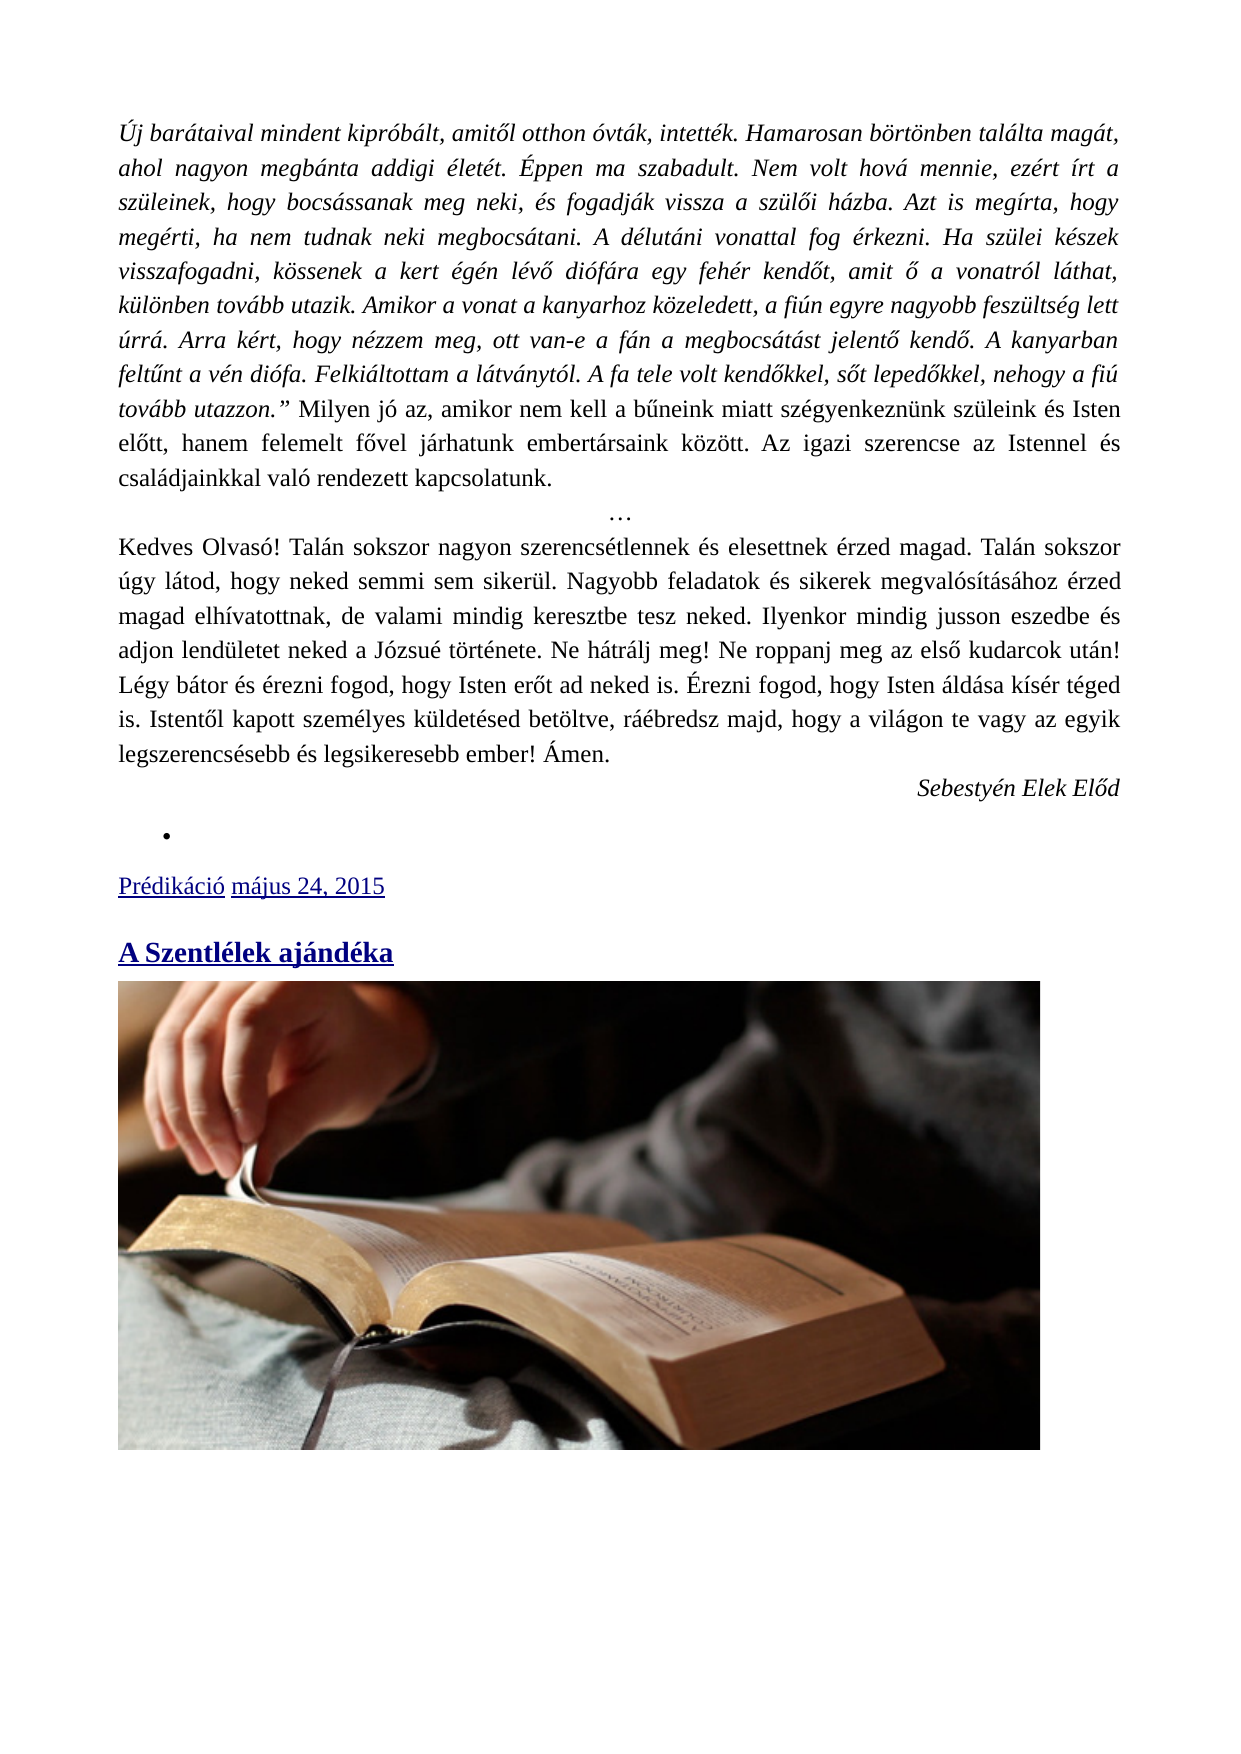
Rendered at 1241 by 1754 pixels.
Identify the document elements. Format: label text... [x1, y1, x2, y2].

text … [118, 497, 1122, 526]
text Prédikáció május 24, 2015 [118, 871, 1122, 900]
picture [118, 981, 1040, 1450]
text Új barátaival mindent kipróbált, amitől otthon óvták, intették. Hamarosan börtönben találta magát, ahol nagyon megbánta addigi életét. Éppen ma szabadult. Nem volt hová mennie, ezért írt a szüleinek, hogy bocsássanak meg neki, és fogadják vissza a szülői házba. Azt is megírta, hogy megérti, ha nem tudnak neki megbocsátani. A délutáni vonattal fog érkezni. Ha szülei készek visszafogadni, kössenek a kert égén lévő diófára egy fehér kendőt, amit ő a vonatról láthat, különben tovább utazik. Amikor a vonat a kanyarhoz közeledett, a fiún egyre nagyobb feszültség lett úrrá. Arra kért, hogy nézzem meg, ott van-e a fán a megbocsátást jelentő kendő. A kanyarban feltűnt a vén diófa. Felkiáltottam a látványtól. A fa tele volt kendőkkel, sőt lepedőkkel, nehogy a fiú tovább utazzon.” Milyen jó az, amikor nem kell a bűneink miatt szégyenkeznünk szüleink és Isten előtt, hanem felemelt fővel járhatunk embertársaink között. Az igazi szerencse az Istennel és családjainkkal való rendezett kapcsolatunk. [118, 118, 1122, 492]
text Sebestyén Elek Előd [118, 773, 1122, 802]
text Kedves Olvasó! Talán sokszor nagyon szerencsétlennek és elesettnek érzed magad. Talán sokszor úgy látod, hogy neked semmi sem sikerül. Nagyobb feladatok és sikerek megvalósításához érzed magad elhívatottnak, de valami mindig keresztbe tesz neked. Ilyenkor mindig jusson eszedbe és adjon lendületet neked a Józsué története. Ne hátrálj meg! Ne roppanj meg az első kudarcok után! Légy bátor és érezni fogod, hogy Isten erőt ad neked is. Érezni fogod, hogy Isten áldása kísér téged is. Istentől kapott személyes küldetésed betöltve, ráébredsz majd, hogy a világon te vagy az egyik legszerencsésebb és legsikeresebb ember! Ámen. [118, 532, 1122, 767]
subtitle A Szentlélek ajándéka [118, 935, 1122, 968]
